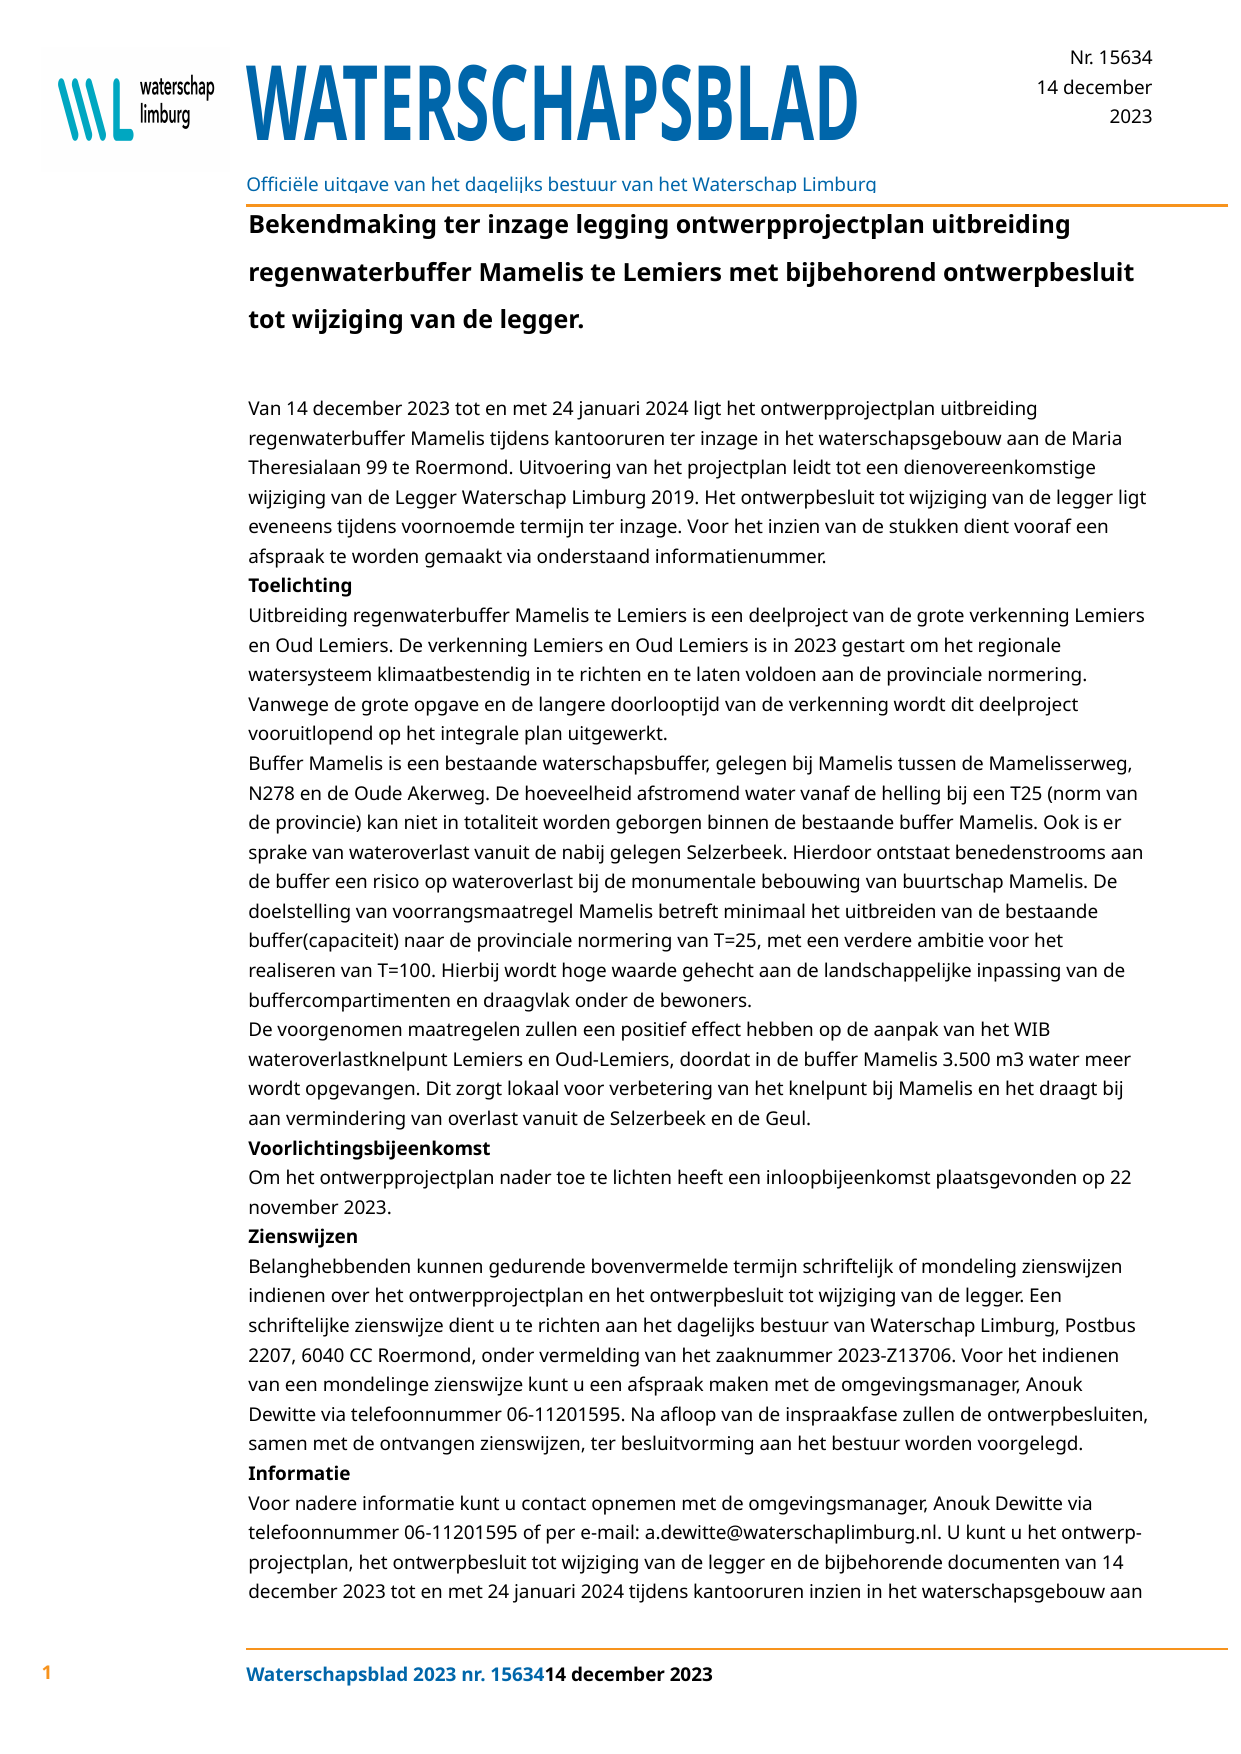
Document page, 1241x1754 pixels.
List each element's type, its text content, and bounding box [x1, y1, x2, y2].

text Informatie [248, 1460, 1152, 1486]
text Belanghebbenden kunnen gedurende bovenvermelde termijn schriftelijk of mondeling zienswijzen indienen over het ontwerpprojectplan en het ontwerpbesluit tot wijziging van de legger. Een schriftelijke zienswijze dient u te richten aan het dagelijks bestuur van Waterschap Limburg, Postbus 2207, 6040 CC Roermond, onder vermelding van het zaaknummer 2023-Z13706. Voor het indienen van een mondelinge zienswijze kunt u een afspraak maken met de omgevingsmanager, Anouk Dewitte via telefoonnummer 06-11201595. Na afloop van de inspraakfase zullen de ontwerpbesluiten, samen met de ontvangen zienswijzen, ter besluitvorming aan het bestuur worden voorgelegd. [248, 1253, 1152, 1456]
text Bekendmaking ter inzage legging ontwerpprojectplan uitbreiding regenwaterbuffer Mamelis te Lemiers met bijbehorend ontwerpbesluit tot wijziging van de legger. [248, 207, 1152, 336]
text De voorgenomen maatregelen zullen een positief effect hebben op de aanpak van het WIB wateroverlastknelpunt Lemiers en Oud-Lemiers, doordat in de buffer Mamelis 3.500 m3 water meer wordt opgevangen. Dit zorgt lokaal voor verbetering van het knelpunt bij Mamelis en het draagt bij aan vermindering van overlast vanuit de Selzerbeek en de Geul. [248, 1016, 1152, 1131]
text Van 14 december 2023 tot en met 24 januari 2024 ligt het ontwerpprojectplan uitbreiding regenwaterbuffer Mamelis tijdens kantooruren ter inzage in het waterschapsgebouw aan de Maria Theresialaan 99 te Roermond. Uitvoering van het projectplan leidt tot een dienovereenkomstige wijziging van de Legger Waterschap Limburg 2019. Het ontwerpbesluit tot wijziging van de legger ligt eveneens tijdens voornoemde termijn ter inzage. Voor het inzien van de stukken dient vooraf een afspraak te worden gemaakt via onderstaand informatienummer. [248, 395, 1152, 569]
text Voor nadere informatie kunt u contact opnemen met de omgevingsmanager, Anouk Dewitte via telefoonnummer 06-11201595 of per e-mail: a.dewitte@waterschaplimburg.nl. U kunt u het ontwerp-projectplan, het ontwerpbesluit tot wijziging van de legger en de bijbehorende documenten van 14 december 2023 tot en met 24 januari 2024 tijdens kantooruren inzien in het waterschapsgebouw aan [248, 1490, 1152, 1604]
text Toelichting [248, 573, 1152, 598]
text Buffer Mamelis is een bestaande waterschapsbuffer, gelegen bij Mamelis tussen de Mamelisserweg, N278 en de Oude Akerweg. De hoeveelheid afstromend water vanaf de helling bij een T25 (norm van de provincie) kan niet in totaliteit worden geborgen binnen de bestaande buffer Mamelis. Ook is er sprake van wateroverlast vanuit de nabij gelegen Selzerbeek. Hierdoor ontstaat benedenstrooms aan de buffer een risico op wateroverlast bij de monumentale bebouwing van buurtschap Mamelis. De doelstelling van voorrangsmaatregel Mamelis betreft minimaal het uitbreiden van de bestaande buffer(capaciteit) naar de provinciale normering van T=25, met een verdere ambitie voor het realiseren van T=100. Hierbij wordt hoge waarde gehecht aan de landschappelijke inpassing van de buffercompartimenten en draagvlak onder de bewoners. [248, 750, 1152, 1012]
picture [41, 47, 231, 172]
text Voorlichtingsbijeenkomst [248, 1135, 1152, 1160]
text Om het ontwerpprojectplan nader toe te lichten heeft een inloopbijeenkomst plaatsgevonden op 22 november 2023. [248, 1164, 1152, 1219]
text Uitbreiding regenwaterbuffer Mamelis te Lemiers is een deelproject van de grote verkenning Lemiers en Oud Lemiers. De verkenning Lemiers en Oud Lemiers is in 2023 gestart om het regionale watersysteem klimaatbestendig in te richten en te laten voldoen aan de provinciale normering. Vanwege de grote opgave en de langere doorlooptijd van de verkenning wordt dit deelproject vooruitlopend op het integrale plan uitgewerkt. [248, 602, 1152, 746]
text Zienswijzen [248, 1223, 1152, 1249]
